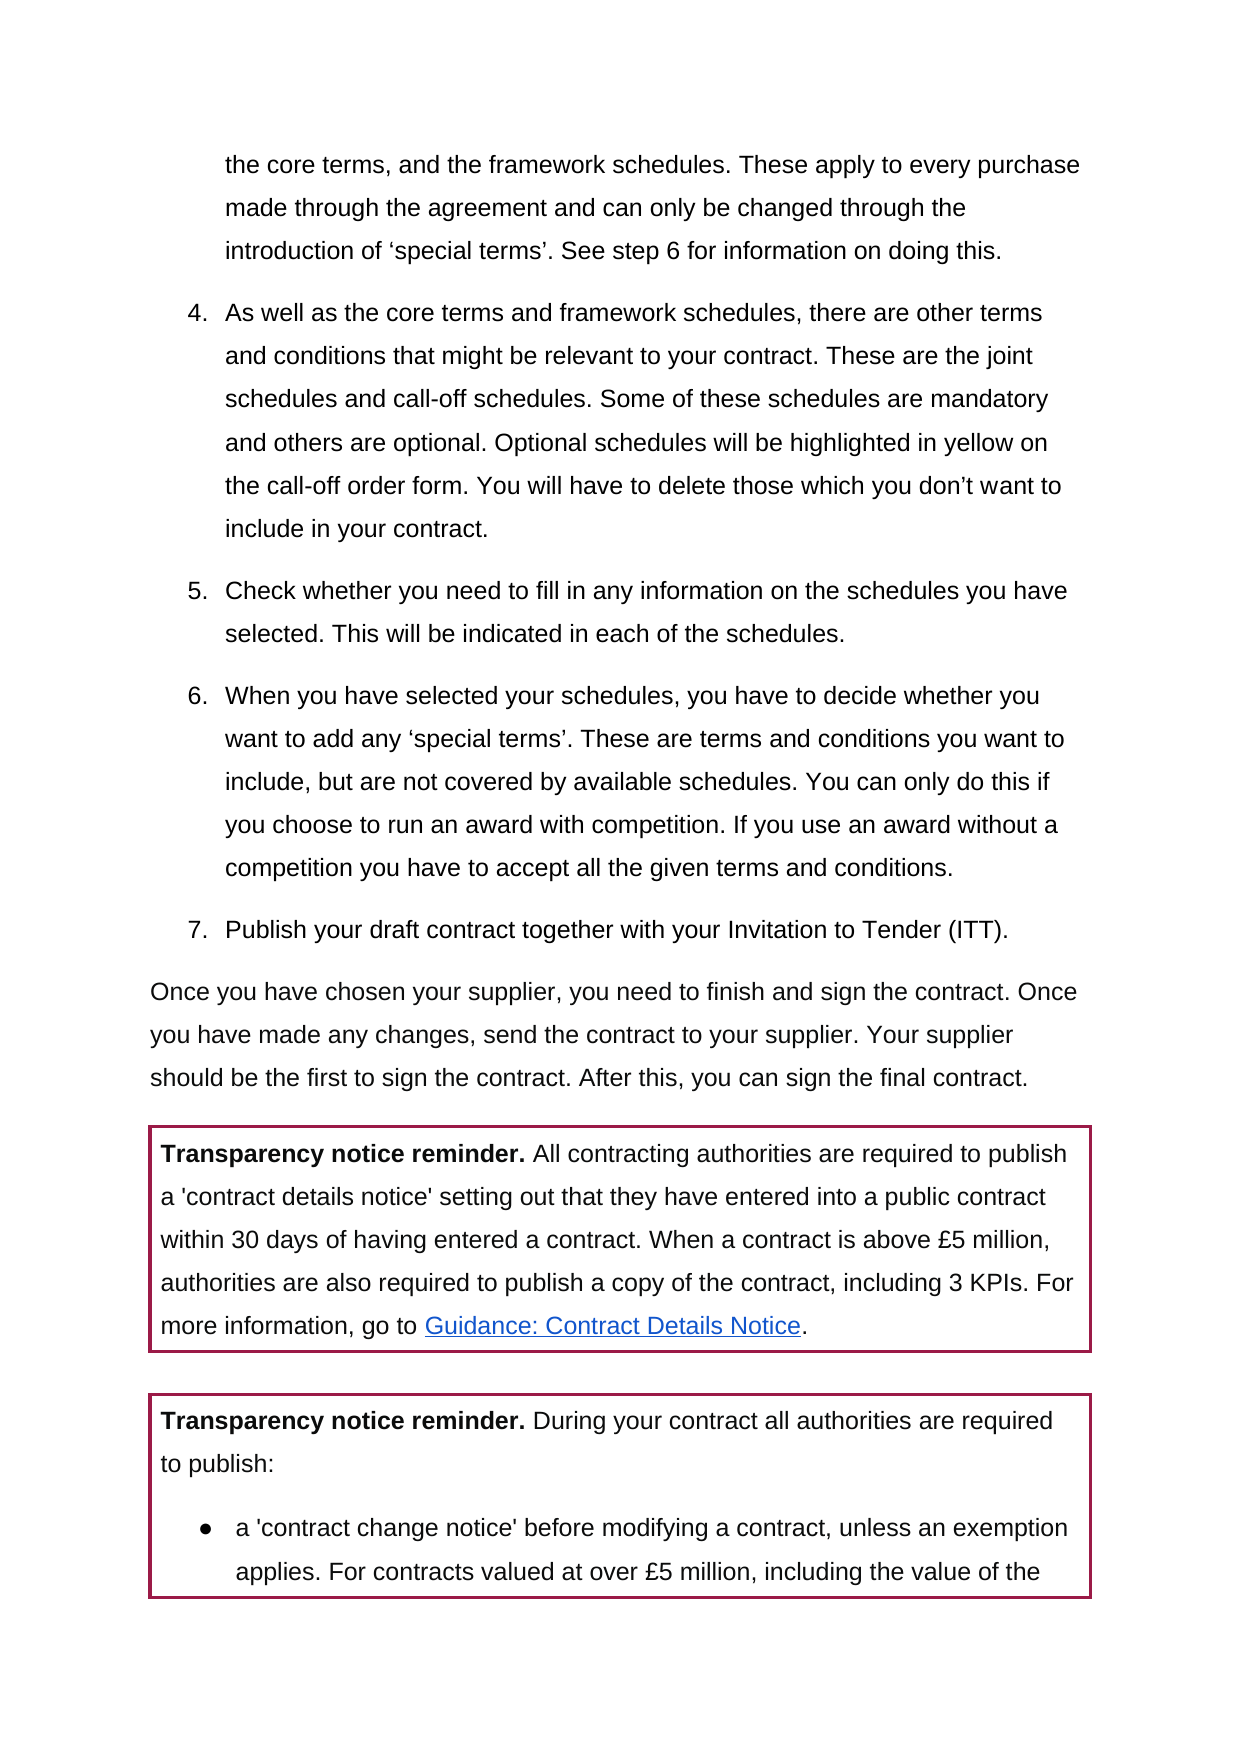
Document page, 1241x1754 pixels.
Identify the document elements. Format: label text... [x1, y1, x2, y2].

table_header Transparency notice reminder. All contracting authorities are required to publish a 'contract details notice' setting out that they have entered into a public contract within 30 days of having entered a contract. When a contract is above £5 million, authorities are also required to publish a copy of the contract, including 3 KPIs. For more information, go to Guidance: Contract Details Notice. [152, 1128, 1089, 1350]
list Publish your draft contract together with your Invitation to Tender (ITT). [187, 915, 1090, 944]
list When you have selected your schedules, you have to decide whether you want to add any ‘special terms’. These are terms and conditions you want to include, but are not covered by available schedules. You can only do this if you choose to run an award with competition. If you use an award without a competition you have to accept all the given terms and conditions. [187, 681, 1090, 882]
table_header Transparency notice reminder. During your contract all authorities are required to publish: a 'contract change notice' before modifying a contract, unless an exemption applies. For contracts valued at over £5 million, including the value of the [152, 1396, 1089, 1596]
list Check whether you need to fill in any information on the schedules you have selected. This will be indicated in each of the schedules. [187, 576, 1090, 647]
list the core terms, and the framework schedules. These apply to every purchase made through the agreement and can only be changed through the introduction of ‘special terms’. See step 6 for information on doing this. [187, 150, 1090, 265]
list As well as the core terms and framework schedules, there are other terms and conditions that might be relevant to your contract. These are the joint schedules and call-off schedules. Some of these schedules are mandatory and others are optional. Optional schedules will be highlighted in yellow on the call-off order form. You will have to delete those which you don’t want to include in your contract. [187, 298, 1090, 542]
text Once you have chosen your supplier, you need to finish and sign the contract. Once you have made any changes, send the contract to your supplier. Your supplier should be the first to sign the contract. After this, you can sign the final contract. [150, 977, 1090, 1092]
